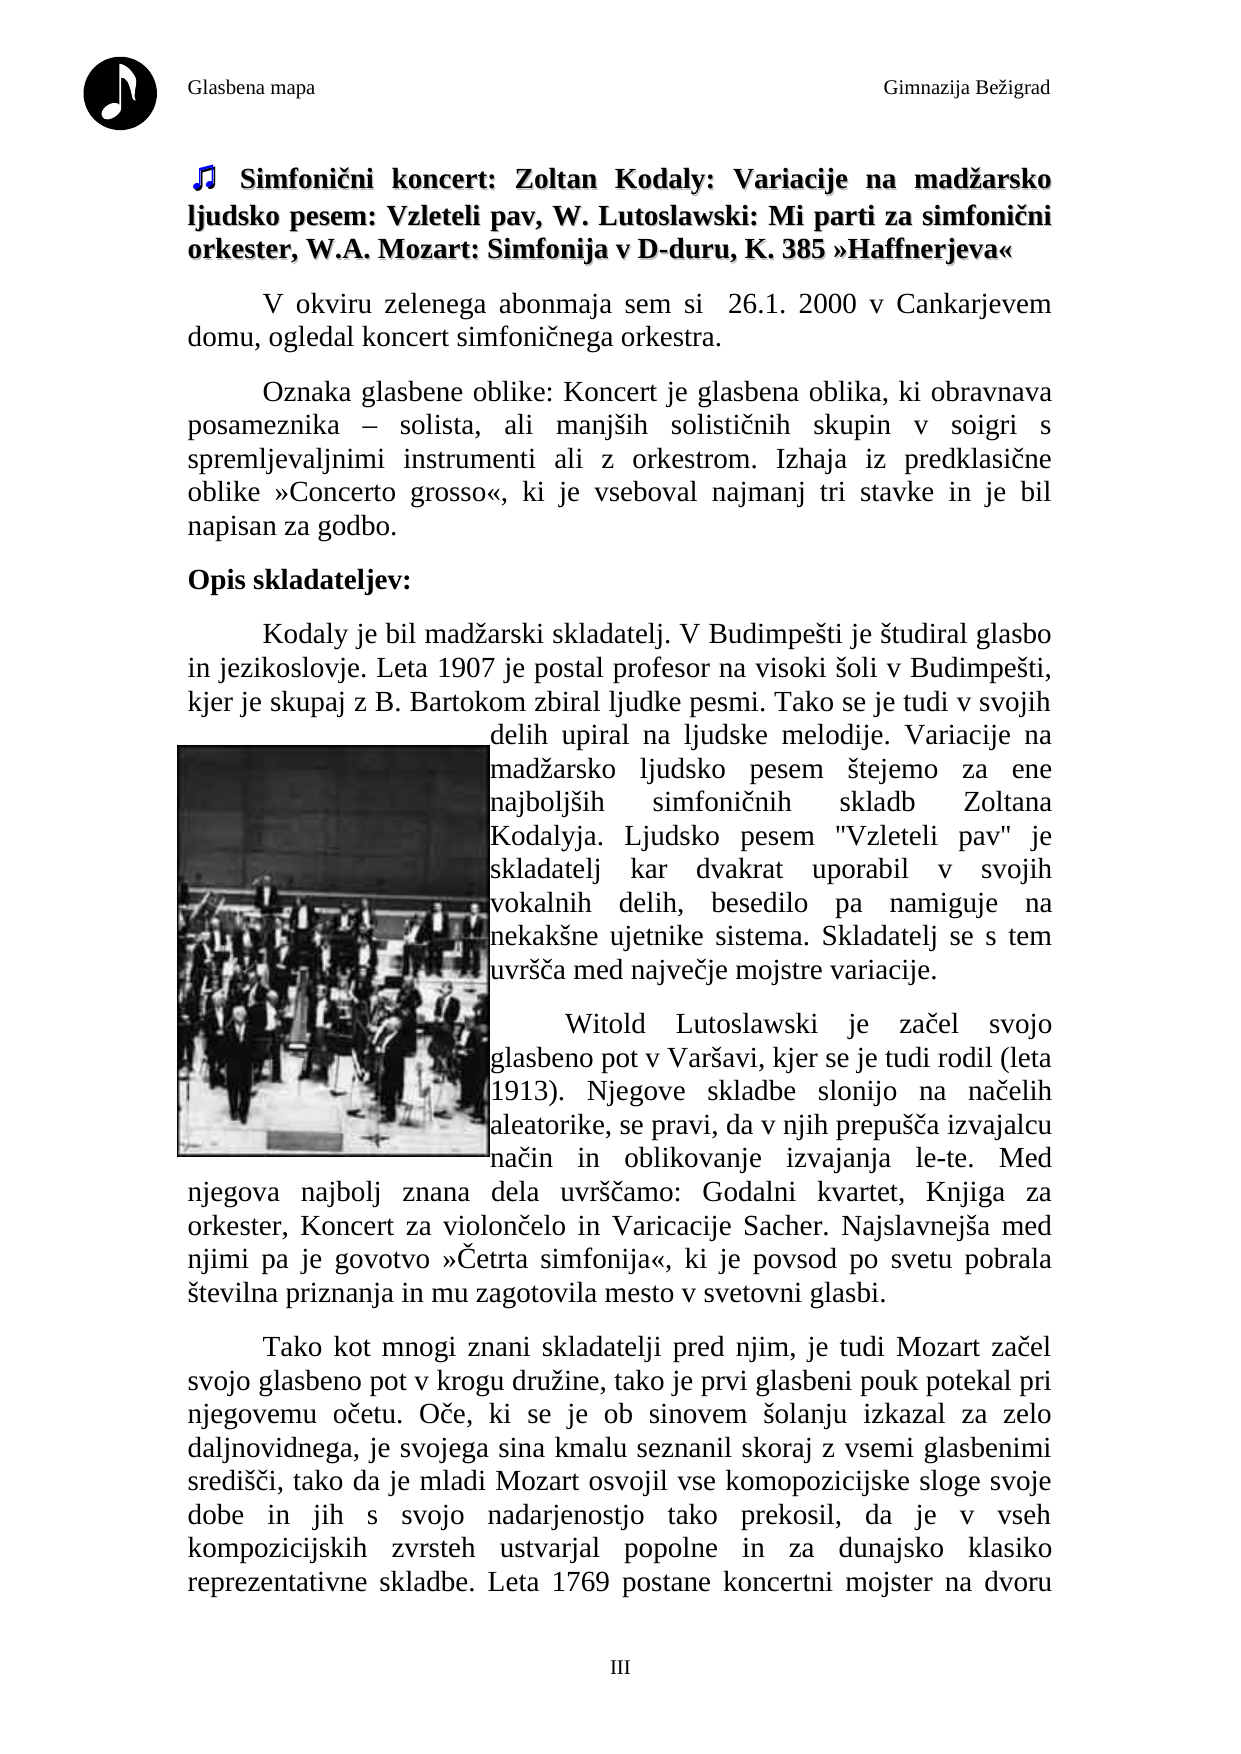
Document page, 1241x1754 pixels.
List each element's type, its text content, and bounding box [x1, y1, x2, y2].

picture [177, 745, 490, 1157]
text Oznaka glasbene oblike: Koncert je glasbena oblika, ki obravnava posameznika – solista, ali manjših solističnih skupin v soigri s spremljevaljnimi instrumenti ali z orkestrom. Izhaja iz predklasične oblike »Concerto grosso«, ki je vseboval najmanj tri stavke in je bil napisan za godbo. [187, 374, 1053, 541]
text Witold Lutoslawski je začel svojo glasbeno pot v Varšavi, kjer se je tudi rodil (leta 1913). Njegove skladbe slonijo na načelih aleatorike, se pravi, da v njih prepušča izvajalcu način in oblikovanje izvajanja le-te. Med njegova najbolj znana dela uvrščamo: Godalni kvartet, Knjiga za orkester, Koncert za violončelo in Varicacije Sacher. Najslavnejša med njimi pa je govotvo »Četrta simfonija«, ki je povsod po svetu pobrala številna priznanja in mu zagotovila mesto v svetovni glasbi. [187, 1006, 1053, 1308]
text V okviru zelenega abonmaja sem si 26.1. 2000 v Cankarjevem domu, ogledal koncert simfoničnega orkestra. [187, 286, 1053, 353]
text Opis skladateljev: [187, 562, 1053, 596]
text Kodaly je bil madžarski skladatelj. V Budimpešti je študiral glasbo in jezikoslovje. Leta 1907 je postal profesor na visoki šoli v Budimpešti, kjer je skupaj z B. Bartokom zbiral ljudke pesmi. Tako se je tudi v svojih delih upiral na ljudske melodije. Variacije na madžarsko ljudsko pesem štejemo za ene najboljših simfoničnih skladb Zoltana Kodalyja. Ljudsko pesem ''Vzleteli pav'' je skladatelj kar dvakrat uporabil v svojih vokalnih delih, besedilo pa namiguje na nekakšne ujetnike sistema. Skladatelj se s tem uvršča med največje mojstre variacije. [187, 617, 1053, 986]
text ♫ Simfonični koncert: Zoltan Kodaly: Variacije na madžarsko ljudsko pesem: Vzleteli pav, W. Lutoslawski: Mi parti za simfonični orkester, W.A. Mozart: Simfonija v D-duru, K. 385 »Haffnerjeva« [187, 150, 1053, 265]
text Tako kot mnogi znani skladatelji pred njim, je tudi Mozart začel svojo glasbeno pot v krogu družine, tako je prvi glasbeni pouk potekal pri njegovemu očetu. Oče, ki se je ob sinovem šolanju izkazal za zelo daljnovidnega, je svojega sina kmalu seznanil skoraj z vsemi glasbenimi središči, tako da je mladi Mozart osvojil vse komopozicijske sloge svoje dobe in jih s svojo nadarjenostjo tako prekosil, da je v vseh kompozicijskih zvrsteh ustvarjal popolne in za dunajsko klasiko reprezentativne skladbe. Leta 1769 postane koncertni mojster na dvoru [187, 1329, 1053, 1597]
